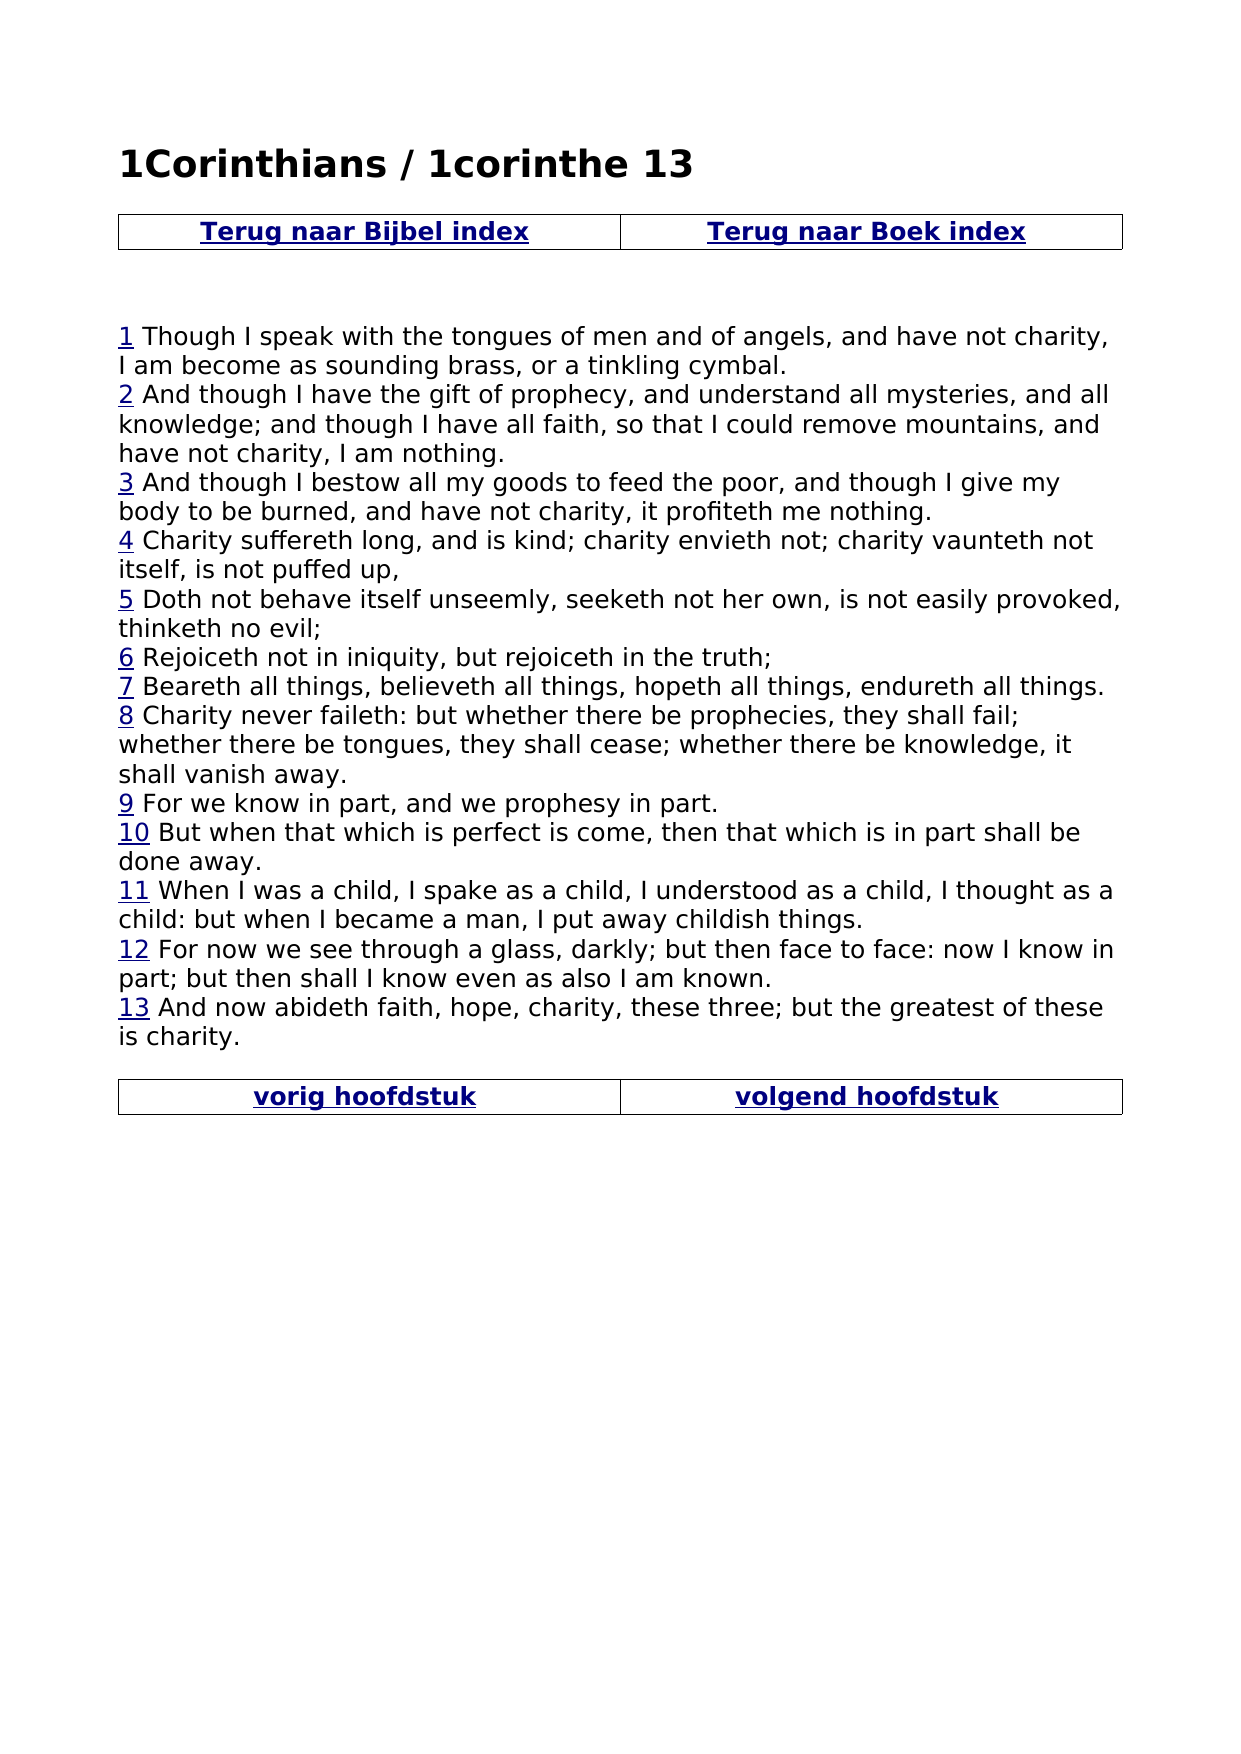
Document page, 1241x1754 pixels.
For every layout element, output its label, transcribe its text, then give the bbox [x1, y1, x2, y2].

table_header vorig hoofdstuk [119, 1080, 620, 1114]
text 1 Though I speak with the tongues of men and of angels, and have not charity, I am become as sounding brass, or a tinkling cymbal. 2 And though I have the gift of prophecy, and understand all mysteries, and all knowledge; and though I have all faith, so that I could remove mountains, and have not charity, I am nothing. 3 And though I bestow all my goods to feed the poor, and though I give my body to be burned, and have not charity, it profiteth me nothing. 4 Charity suffereth long, and is kind; charity envieth not; charity vaunteth not itself, is not puffed up, 5 Doth not behave itself unseemly, seeketh not her own, is not easily provoked, thinketh no evil; 6 Rejoiceth not in iniquity, but rejoiceth in the truth; 7 Beareth all things, believeth all things, hopeth all things, endureth all things. 8 Charity never faileth: but whether there be prophecies, they shall fail; whether there be tongues, they shall cease; whether there be knowledge, it shall vanish away. 9 For we know in part, and we prophesy in part. 10 But when that which is perfect is come, then that which is in part shall be done away. 11 When I was a child, I spake as a child, I understood as a child, I thought as a child: but when I became a man, I put away childish things. 12 For now we see through a glass, darkly; but then face to face: now I know in part; but then shall I know even as also I am known. 13 And now abideth faith, hope, charity, these three; but the greatest of these is charity. [118, 264, 1122, 1052]
subtitle 1Corinthians / 1corinthe 13 [118, 143, 1122, 187]
table_header Terug naar Bijbel index [119, 215, 620, 249]
table_header Terug naar Boek index [621, 215, 1122, 249]
table_header volgend hoofdstuk [621, 1080, 1122, 1114]
